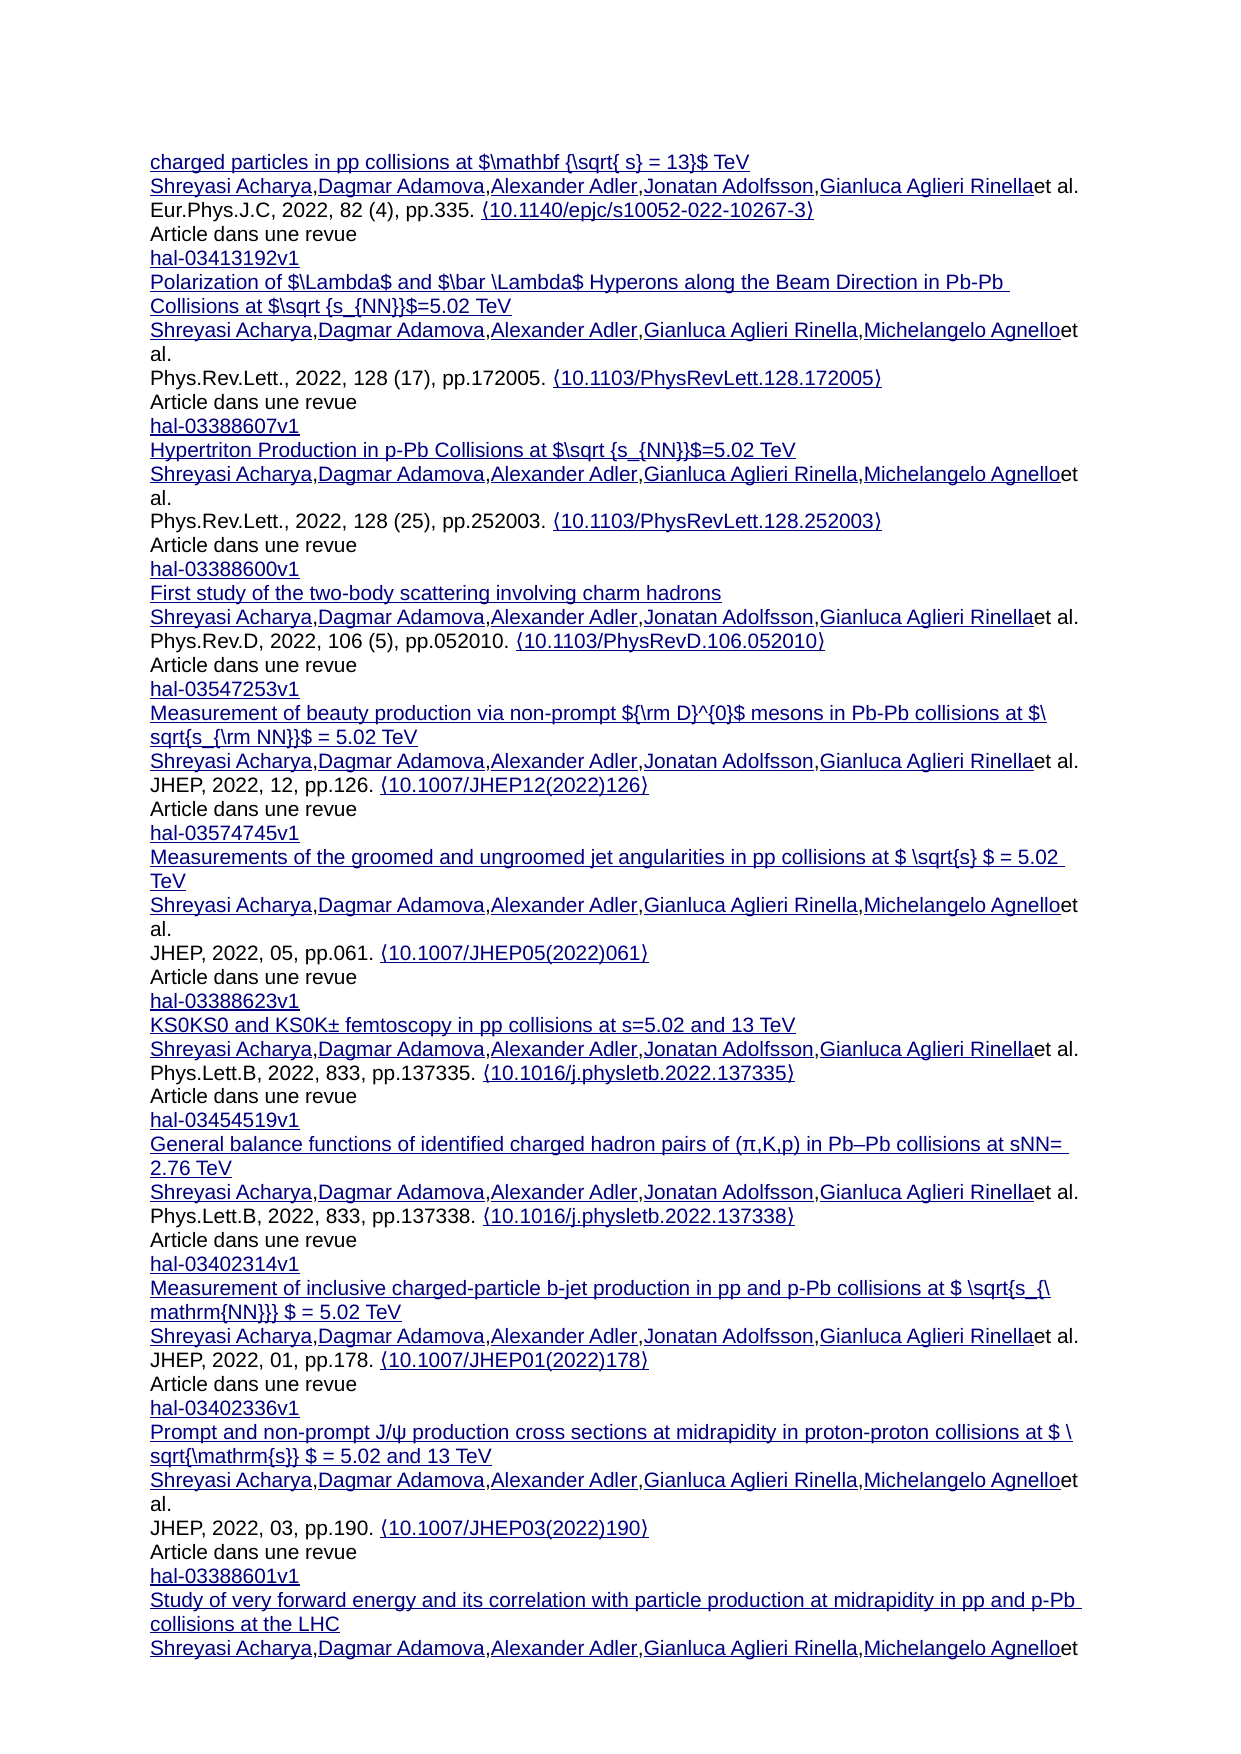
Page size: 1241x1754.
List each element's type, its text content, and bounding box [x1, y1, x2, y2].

table_cell General balance functions of identified charged hadron pairs of (π,K,p) in Pb–Pb collisions at sNN= 2.76 TeV Shreyasi Acharya,Dagmar Adamova,Alexander Adler,Jonatan Adolfsson,Gianluca Aglieri Rinellaet al. Phys.Lett.B, 2022, 833, pp.137338. ⟨10.1016/j.physletb.2022.137338⟩ Article dans une revue hal-03402314v1 [150, 1132, 1090, 1276]
table_cell Prompt and non-prompt J/ψ production cross sections at midrapidity in proton-proton collisions at $ \sqrt{\mathrm{s}} $ = 5.02 and 13 TeV Shreyasi Acharya,Dagmar Adamova,Alexander Adler,Gianluca Aglieri Rinella,Michelangelo Agnelloet al. JHEP, 2022, 03, pp.190. ⟨10.1007/JHEP03(2022)190⟩ Article dans une revue hal-03388601v1 [150, 1420, 1090, 1587]
table_cell Study of very forward energy and its correlation with particle production at midrapidity in pp and p-Pb collisions at the LHC Shreyasi Acharya,Dagmar Adamova,Alexander Adler,Gianluca Aglieri Rinella,Michelangelo Agnelloet [150, 1588, 1090, 1659]
table_cell Measurement of beauty production via non-prompt ${\rm D}^{0}$ mesons in Pb-Pb collisions at $\sqrt{s_{\rm NN}}$ = 5.02 TeV Shreyasi Acharya,Dagmar Adamova,Alexander Adler,Jonatan Adolfsson,Gianluca Aglieri Rinellaet al. JHEP, 2022, 12, pp.126. ⟨10.1007/JHEP12(2022)126⟩ Article dans une revue hal-03574745v1 [150, 701, 1090, 845]
table_cell Measurement of inclusive charged-particle b-jet production in pp and p-Pb collisions at $ \sqrt{s_{\mathrm{NN}}} $ = 5.02 TeV Shreyasi Acharya,Dagmar Adamova,Alexander Adler,Jonatan Adolfsson,Gianluca Aglieri Rinellaet al. JHEP, 2022, 01, pp.178. ⟨10.1007/JHEP01(2022)178⟩ Article dans une revue hal-03402336v1 [150, 1276, 1090, 1420]
table_cell Measurements of the groomed and ungroomed jet angularities in pp collisions at $ \sqrt{s} $ = 5.02 TeV Shreyasi Acharya,Dagmar Adamova,Alexander Adler,Gianluca Aglieri Rinella,Michelangelo Agnelloet al. JHEP, 2022, 05, pp.061. ⟨10.1007/JHEP05(2022)061⟩ Article dans une revue hal-03388623v1 [150, 845, 1090, 1012]
table_cell First study of the two-body scattering involving charm hadrons Shreyasi Acharya,Dagmar Adamova,Alexander Adler,Jonatan Adolfsson,Gianluca Aglieri Rinellaet al. Phys.Rev.D, 2022, 106 (5), pp.052010. ⟨10.1103/PhysRevD.106.052010⟩ Article dans une revue hal-03547253v1 [150, 581, 1090, 701]
table_cell charged particles in pp collisions at $\mathbf {\sqrt{ s} = 13}$ TeV Shreyasi Acharya,Dagmar Adamova,Alexander Adler,Jonatan Adolfsson,Gianluca Aglieri Rinellaet al. Eur.Phys.J.C, 2022, 82 (4), pp.335. ⟨10.1140/epjc/s10052-022-10267-3⟩ Article dans une revue hal-03413192v1 [150, 150, 1090, 270]
table_cell Polarization of $\Lambda$ and $\bar \Lambda$ Hyperons along the Beam Direction in Pb-Pb Collisions at $\sqrt {s_{NN}}$=5.02 TeV Shreyasi Acharya,Dagmar Adamova,Alexander Adler,Gianluca Aglieri Rinella,Michelangelo Agnelloet al. Phys.Rev.Lett., 2022, 128 (17), pp.172005. ⟨10.1103/PhysRevLett.128.172005⟩ Article dans une revue hal-03388607v1 [150, 270, 1090, 437]
table_cell Hypertriton Production in p-Pb Collisions at $\sqrt {s_{NN}}$=5.02 TeV Shreyasi Acharya,Dagmar Adamova,Alexander Adler,Gianluca Aglieri Rinella,Michelangelo Agnelloet al. Phys.Rev.Lett., 2022, 128 (25), pp.252003. ⟨10.1103/PhysRevLett.128.252003⟩ Article dans une revue hal-03388600v1 [150, 438, 1090, 581]
table_cell KS0KS0 and KS0K± femtoscopy in pp collisions at s=5.02 and 13 TeV Shreyasi Acharya,Dagmar Adamova,Alexander Adler,Jonatan Adolfsson,Gianluca Aglieri Rinellaet al. Phys.Lett.B, 2022, 833, pp.137335. ⟨10.1016/j.physletb.2022.137335⟩ Article dans une revue hal-03454519v1 [150, 1013, 1090, 1132]
